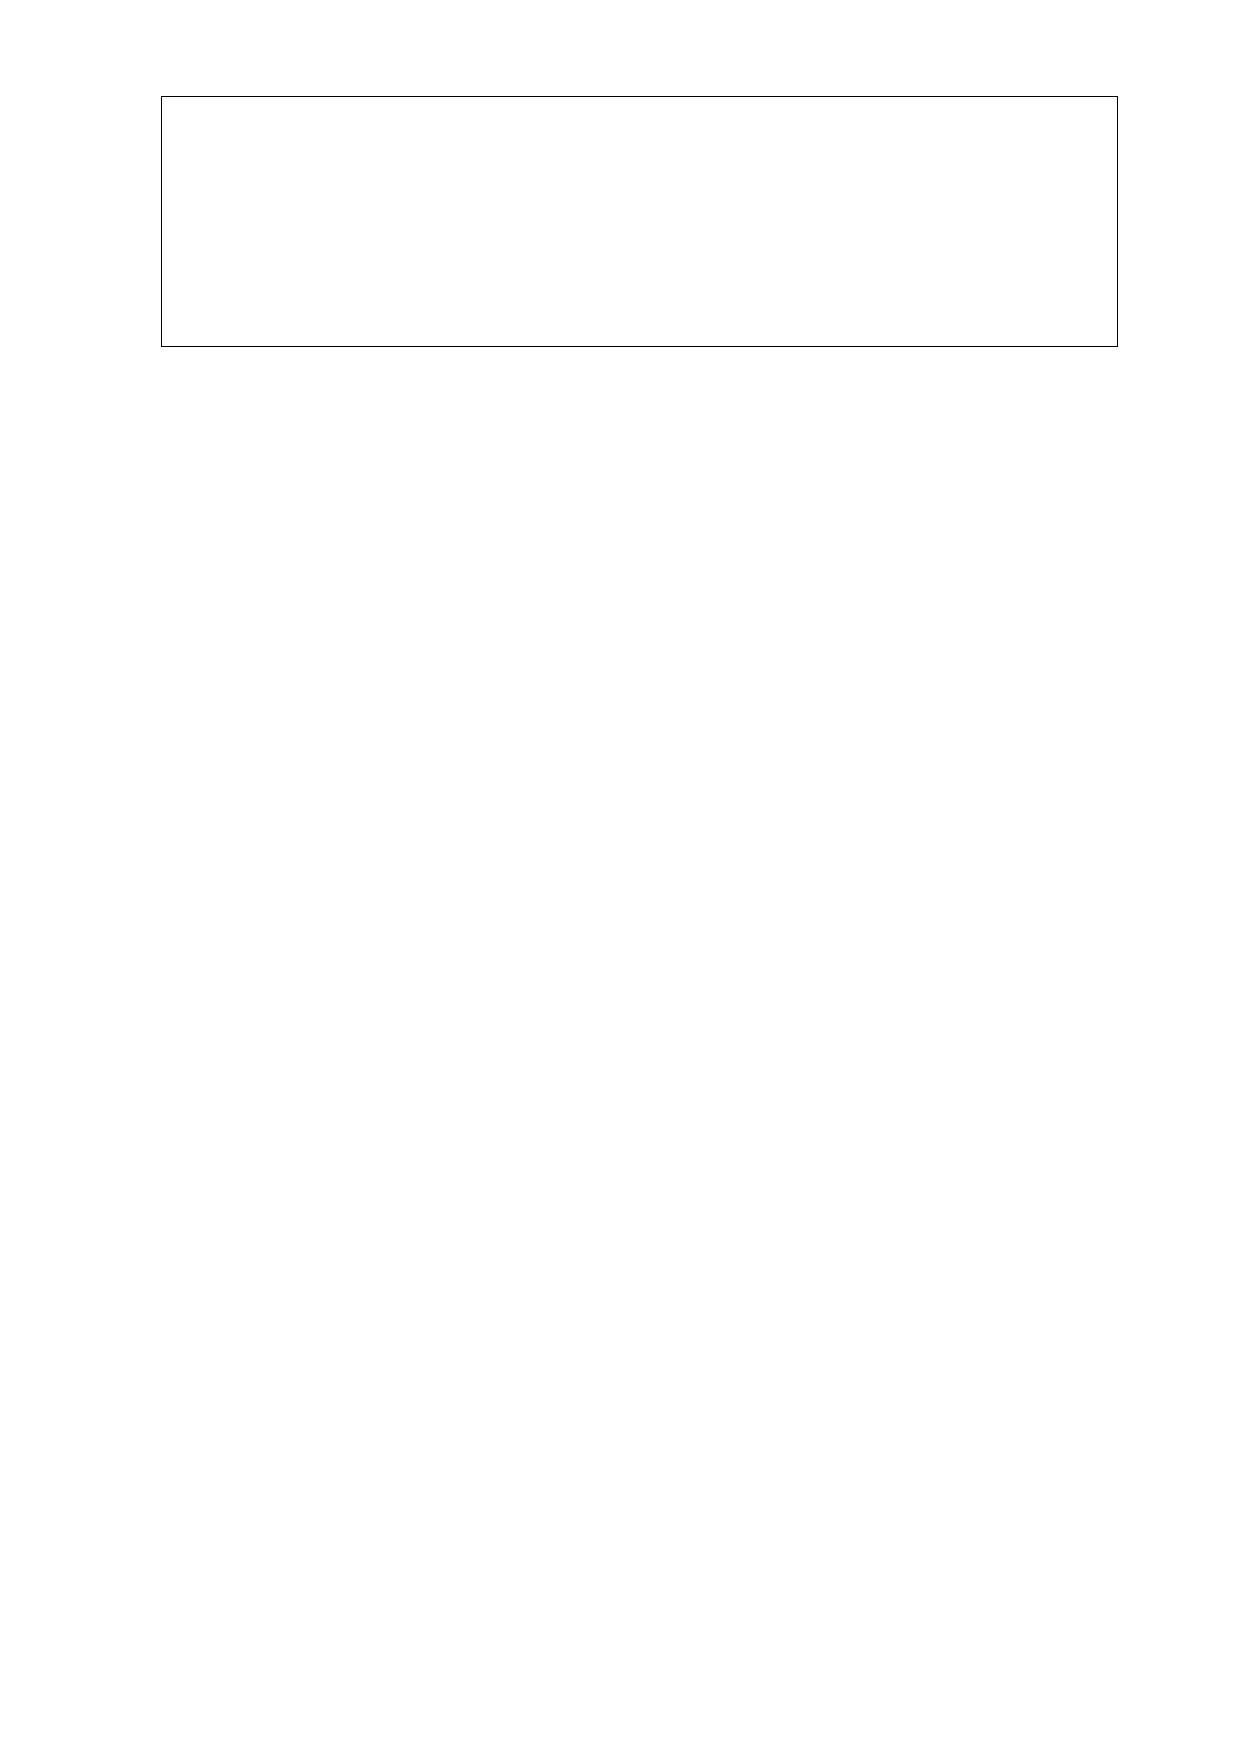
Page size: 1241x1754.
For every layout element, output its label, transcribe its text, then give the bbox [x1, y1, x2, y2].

table_cell 茲保證以上所填資料無誤，且本文未同時一稿多投，違反學術倫理或侵犯他人著作權，如有違反，責任由作者自負。 作者簽名： [162, 97, 1117, 346]
